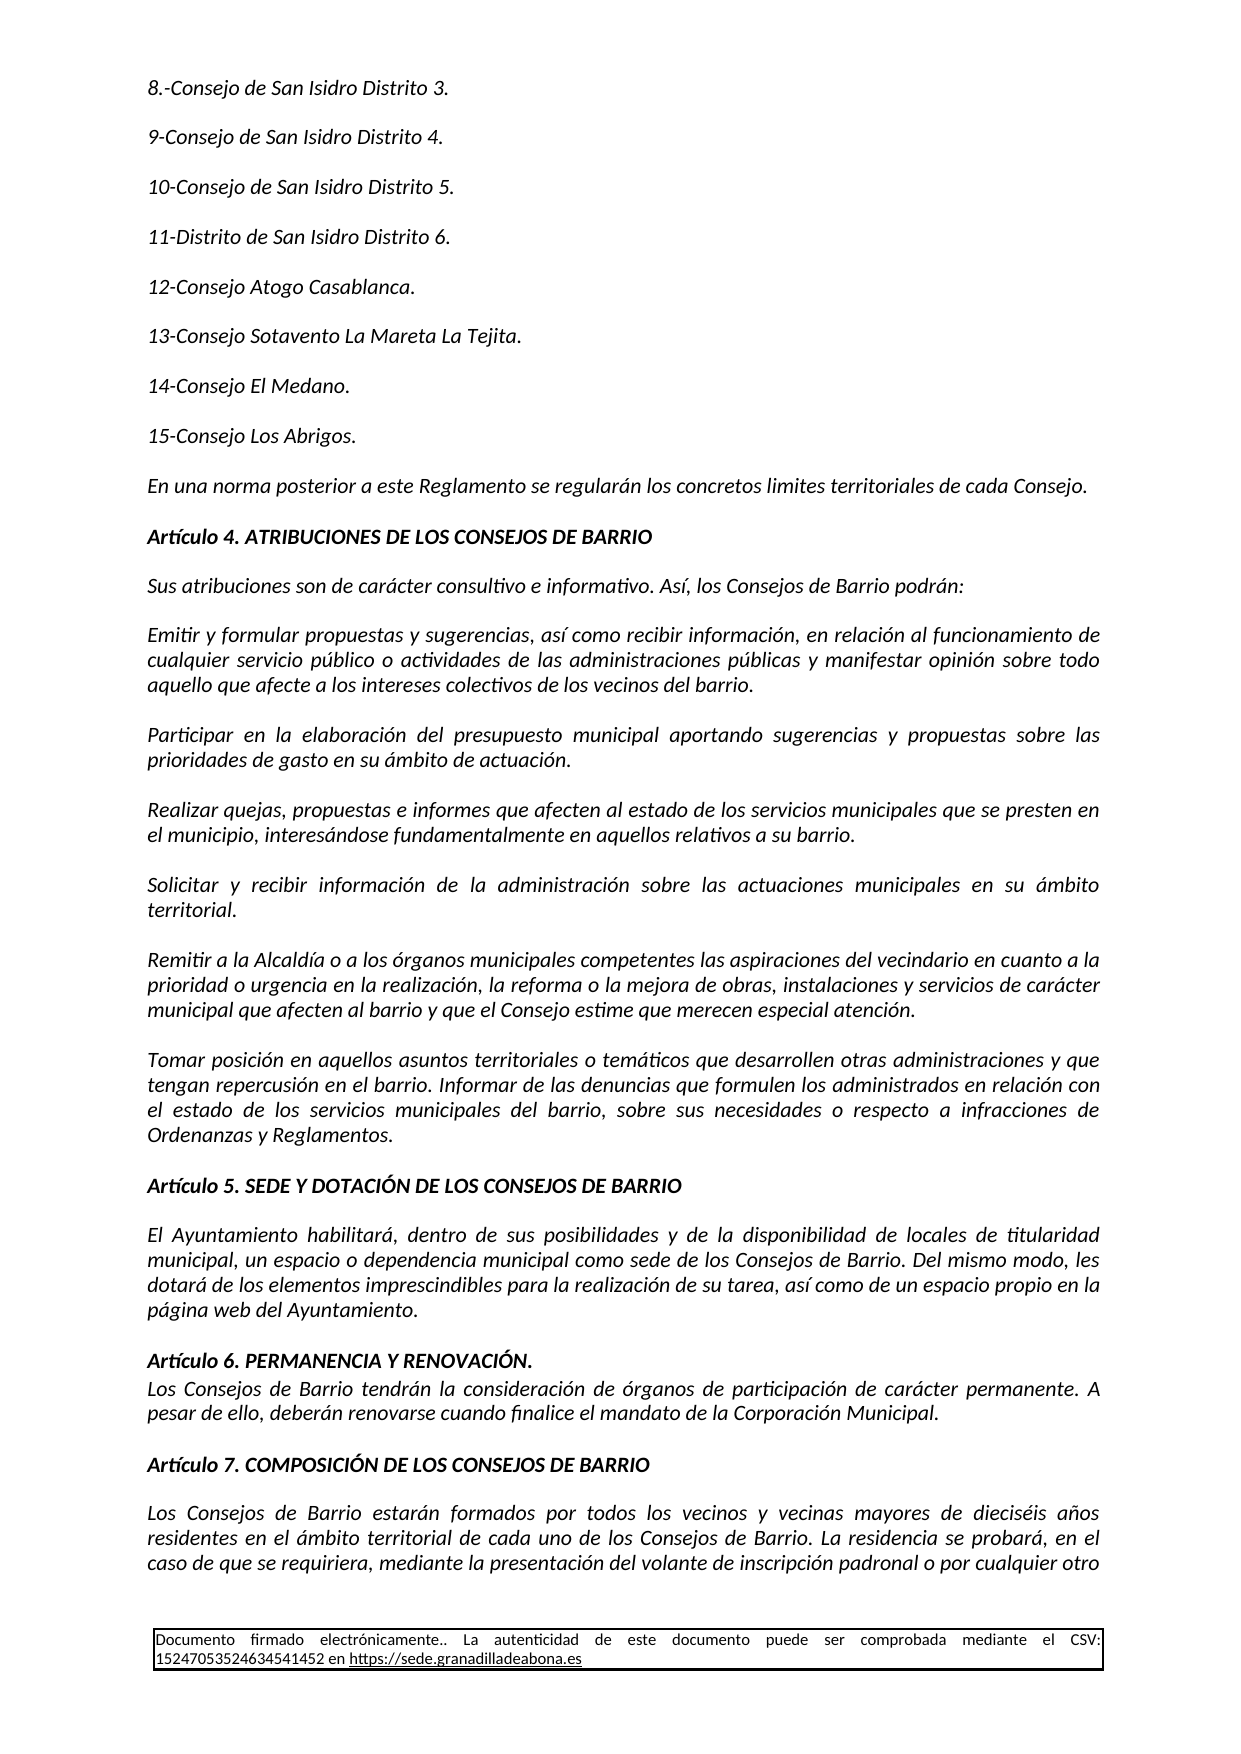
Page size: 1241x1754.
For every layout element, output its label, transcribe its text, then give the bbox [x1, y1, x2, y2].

text 13-Consejo Sotavento La Mareta La Tejita. [147, 324, 1104, 349]
text Remitir a la Alcaldía o a los órganos municipales competentes las aspiraciones del vecindario en cuanto a la prioridad o urgencia en la realización, la reforma o la mejora de obras, instalaciones y servicios de carácter municipal que afecten al barrio y que el Consejo estime que merecen especial atención. [147, 947, 1104, 1023]
text 10-Consejo de San Isidro Distrito 5. [147, 174, 1104, 199]
text 14-Consejo El Medano. [147, 374, 1104, 399]
text 8.-Consejo de San Isidro Distrito 3. [147, 75, 1104, 100]
text Solicitar y recibir información de la administración sobre las actuaciones municipales en su ámbito territorial. [147, 873, 1104, 923]
text Artículo 6. PERMANENCIA Y RENOVACIÓN. [147, 1348, 1104, 1374]
subtitle Artículo 7. COMPOSICIÓN DE LOS CONSEJOS DE BARRIO [147, 1451, 1104, 1478]
text 12-Consejo Atogo Casablanca. [147, 274, 1104, 299]
text 15-Consejo Los Abrigos. [147, 423, 1104, 448]
text El Ayuntamiento habilitará, dentro de sus posibilidades y de la disponibilidad de locales de titularidad municipal, un espacio o dependencia municipal como sede de los Consejos de Barrio. Del mismo modo, les dotará de los elementos imprescindibles para la realización de su tarea, así como de un espacio propio en la página web del Ayuntamiento. [147, 1222, 1104, 1323]
text En una norma posterior a este Reglamento se regularán los concretos limites territoriales de cada Consejo. [147, 473, 1104, 498]
text Participar en la elaboración del presupuesto municipal aportando sugerencias y propuestas sobre las prioridades de gasto en su ámbito de actuación. [147, 723, 1104, 773]
text Sus atribuciones son de carácter consultivo e informativo. Así, los Consejos de Barrio podrán: [147, 573, 1104, 598]
subtitle Artículo 4. ATRIBUCIONES DE LOS CONSEJOS DE BARRIO [147, 523, 1104, 550]
text 9-Consejo de San Isidro Distrito 4. [147, 125, 1104, 150]
text Realizar quejas, propuestas e informes que afecten al estado de los servicios municipales que se presten en el municipio, interesándose fundamentalmente en aquellos relativos a su barrio. [147, 798, 1104, 848]
text Tomar posición en aquellos asuntos territoriales o temáticos que desarrollen otras administraciones y que tengan repercusión en el barrio. Informar de las denuncias que formulen los administrados en relación con el estado de los servicios municipales del barrio, sobre sus necesidades o respecto a infracciones de Ordenanzas y Reglamentos. [147, 1047, 1104, 1148]
text Emitir y formular propuestas y sugerencias, así como recibir información, en relación al funcionamiento de cualquier servicio público o actividades de las administraciones públicas y manifestar opinión sobre todo aquello que afecte a los intereses colectivos de los vecinos del barrio. [147, 623, 1104, 698]
text Los Consejos de Barrio tendrán la consideración de órganos de participación de carácter permanente. A pesar de ello, deberán renovarse cuando finalice el mandato de la Corporación Municipal. [147, 1376, 1104, 1426]
text 11-Distrito de San Isidro Distrito 6. [147, 224, 1104, 249]
text Los Consejos de Barrio estarán formados por todos los vecinos y vecinas mayores de dieciséis años residentes en el ámbito territorial de cada uno de los Consejos de Barrio. La residencia se probará, en el caso de que se requiriera, mediante la presentación del volante de inscripción padronal o por cualquier otro [147, 1501, 1104, 1576]
subtitle Artículo 5. SEDE Y DOTACIÓN DE LOS CONSEJOS DE BARRIO [147, 1173, 1104, 1199]
